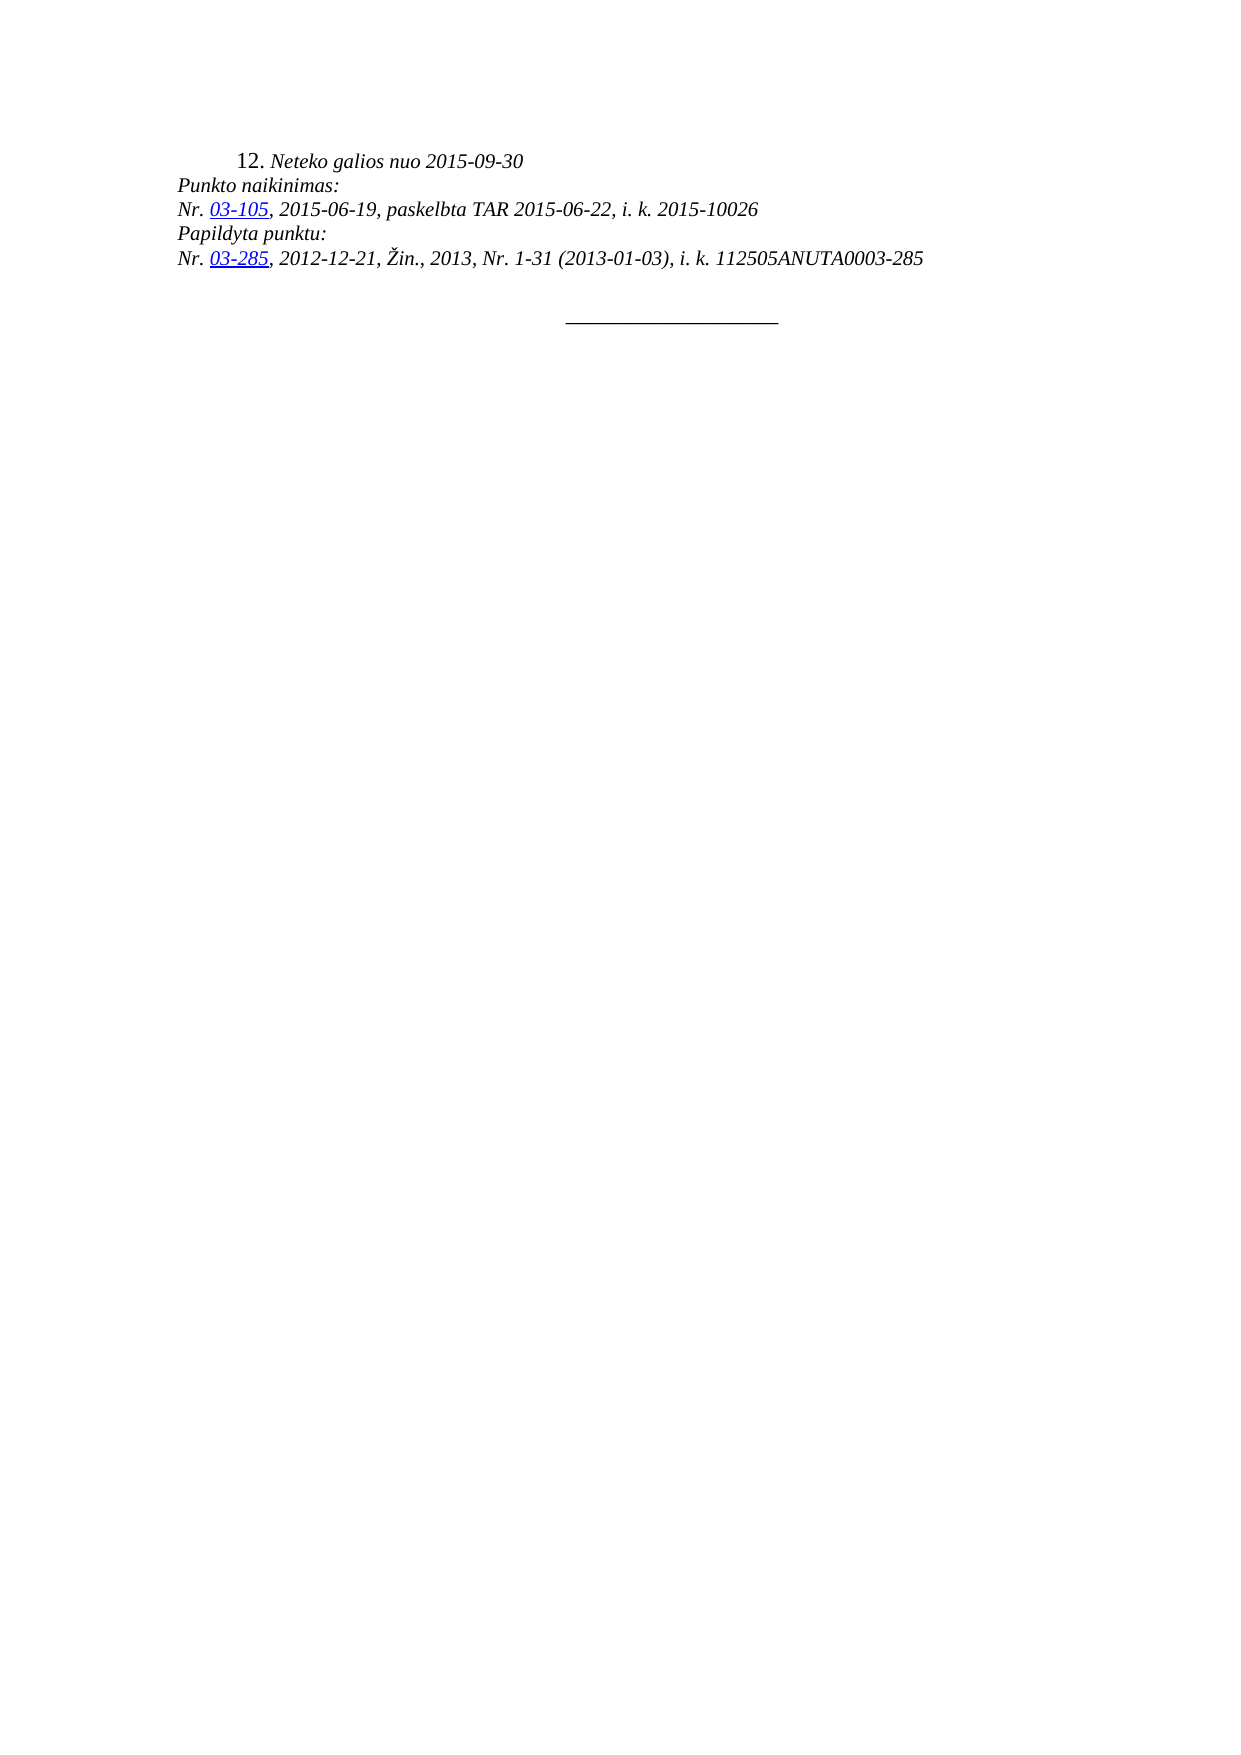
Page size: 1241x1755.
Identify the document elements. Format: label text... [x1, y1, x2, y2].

text Nr. 03-105, 2015-06-19, paskelbta TAR 2015-06-22, i. k. 2015-10026 [177, 197, 1166, 221]
text 12. Neteko galios nuo 2015-09-30 [177, 147, 1166, 173]
text Punkto naikinimas: [177, 173, 1166, 197]
text Nr. 03-285, 2012-12-21, Žin., 2013, Nr. 1-31 (2013-01-03), i. k. 112505ANUTA0003-285 [177, 245, 1166, 269]
text _________________ [177, 298, 1166, 327]
text Papildyta punktu: [177, 221, 1166, 245]
